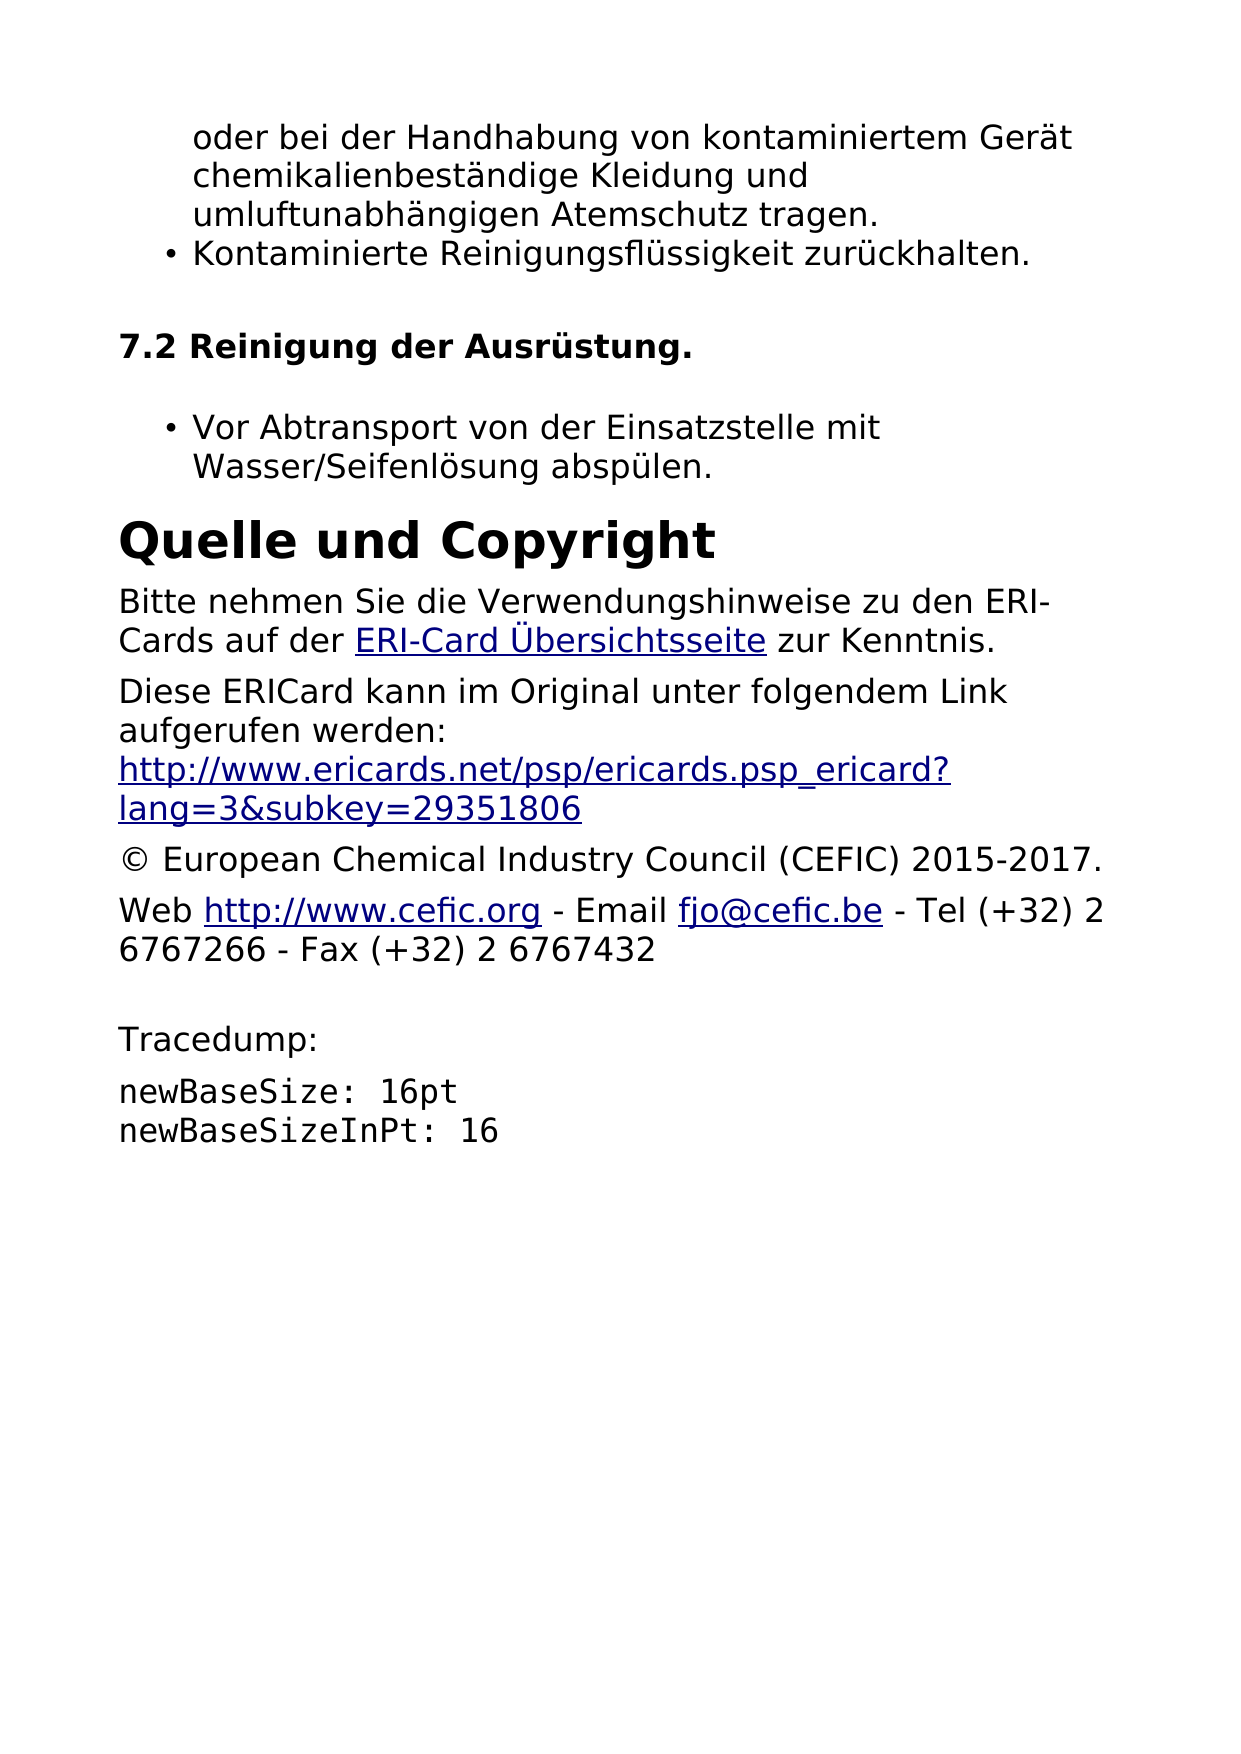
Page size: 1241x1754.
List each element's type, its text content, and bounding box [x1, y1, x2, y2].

list Vor Abtransport von der Einsatzstelle mit Wasser/Seifenlösung abspülen. [177, 409, 1122, 487]
list Kontaminierte Reinigungsflüssigkeit zurückhalten. [177, 235, 1122, 273]
text Tracedump: [118, 982, 1122, 1060]
subtitle 7.2 Reinigung der Ausrüstung. [118, 328, 1122, 367]
text Bitte nehmen Sie die Verwendungshinweise zu den ERI-Cards auf der ERI-Card Übersichtsseite zur Kenntnis. [118, 582, 1122, 660]
list oder bei der Handhabung von kontaminiertem Gerät chemikalienbeständige Kleidung und umluftunabhängigen Atemschutz tragen. [177, 118, 1122, 235]
subtitle Quelle und Copyright [118, 512, 1122, 570]
text newBaseSize: 16pt newBaseSizeInPt: 16 [118, 1072, 1122, 1150]
text Diese ERICard kann im Original unter folgendem Link aufgerufen werden: http://www.ericards.net/psp/ericards.psp_ericard?lang=3&subkey=29351806 [118, 672, 1122, 828]
text Web http://www.cefic.org - Email fjo@cefic.be - Tel (+32) 2 6767266 - Fax (+32) 2 6767432 [118, 892, 1122, 969]
text © European Chemical Industry Council (CEFIC) 2015-2017. [118, 840, 1122, 879]
